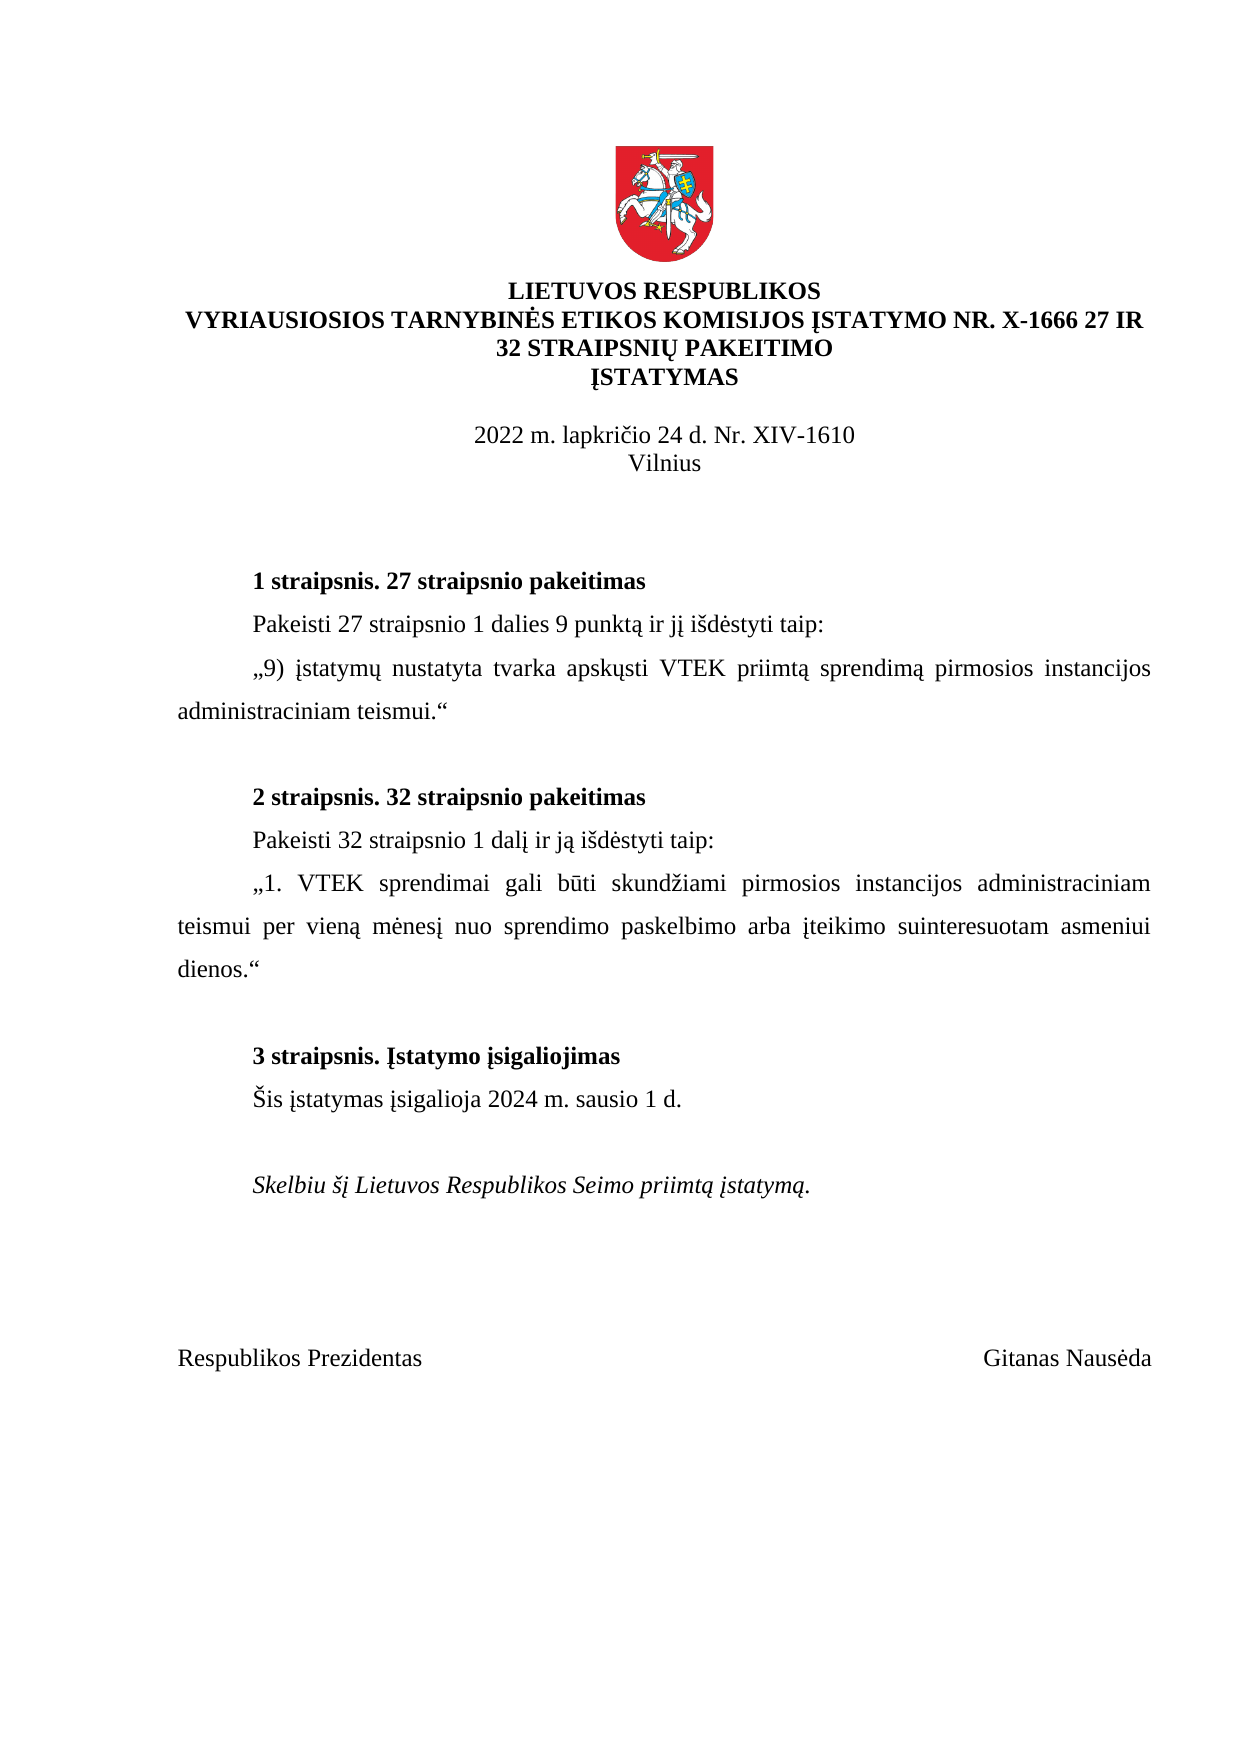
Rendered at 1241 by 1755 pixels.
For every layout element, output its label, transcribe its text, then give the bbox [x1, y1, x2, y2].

text Respublikos Prezidentas Gitanas Nausėda [177, 1343, 1152, 1371]
text ĮSTATYMAS [177, 362, 1152, 391]
text Pakeisti 32 straipsnio 1 dalį ir ją išdėstyti taip: [177, 825, 1152, 854]
text Skelbiu šį Lietuvos Respublikos Seimo priimtą įstatymą. [177, 1170, 1152, 1199]
text Vilnius [177, 448, 1152, 477]
text LIETUVOS RESPUBLIKOS [177, 276, 1152, 305]
text 3 straipsnis. Įstatymo įsigaliojimas [177, 1041, 1152, 1069]
text Pakeisti 27 straipsnio 1 dalies 9 punktą ir jį išdėstyti taip: [177, 609, 1152, 638]
text „1. VTEK sprendimai gali būti skundžiami pirmosios instancijos administraciniam teismui per vieną mėnesį nuo sprendimo paskelbimo arba įteikimo suinteresuotam asmeniui dienos.“ [177, 868, 1152, 983]
text 2022 m. lapkričio 24 d. Nr. XIV-1610 [177, 420, 1152, 448]
text 1 straipsnis. 27 straipsnio pakeitimas [177, 566, 1152, 595]
text Šis įstatymas įsigalioja 2024 m. sausio 1 d. [177, 1084, 1152, 1113]
text „9) įstatymų nustatyta tvarka apskųsti VTEK priimtą sprendimą pirmosios instancijos administraciniam teismui.“ [177, 653, 1152, 724]
text VYRIAUSIOSIOS TARNYBINĖS ETIKOS KOMISIJOS ĮSTATYMO NR. X-1666 27 IR 32 STRAIPSNIŲ PAKEITIMO [177, 305, 1152, 362]
text 2 straipsnis. 32 straipsnio pakeitimas [177, 782, 1152, 811]
